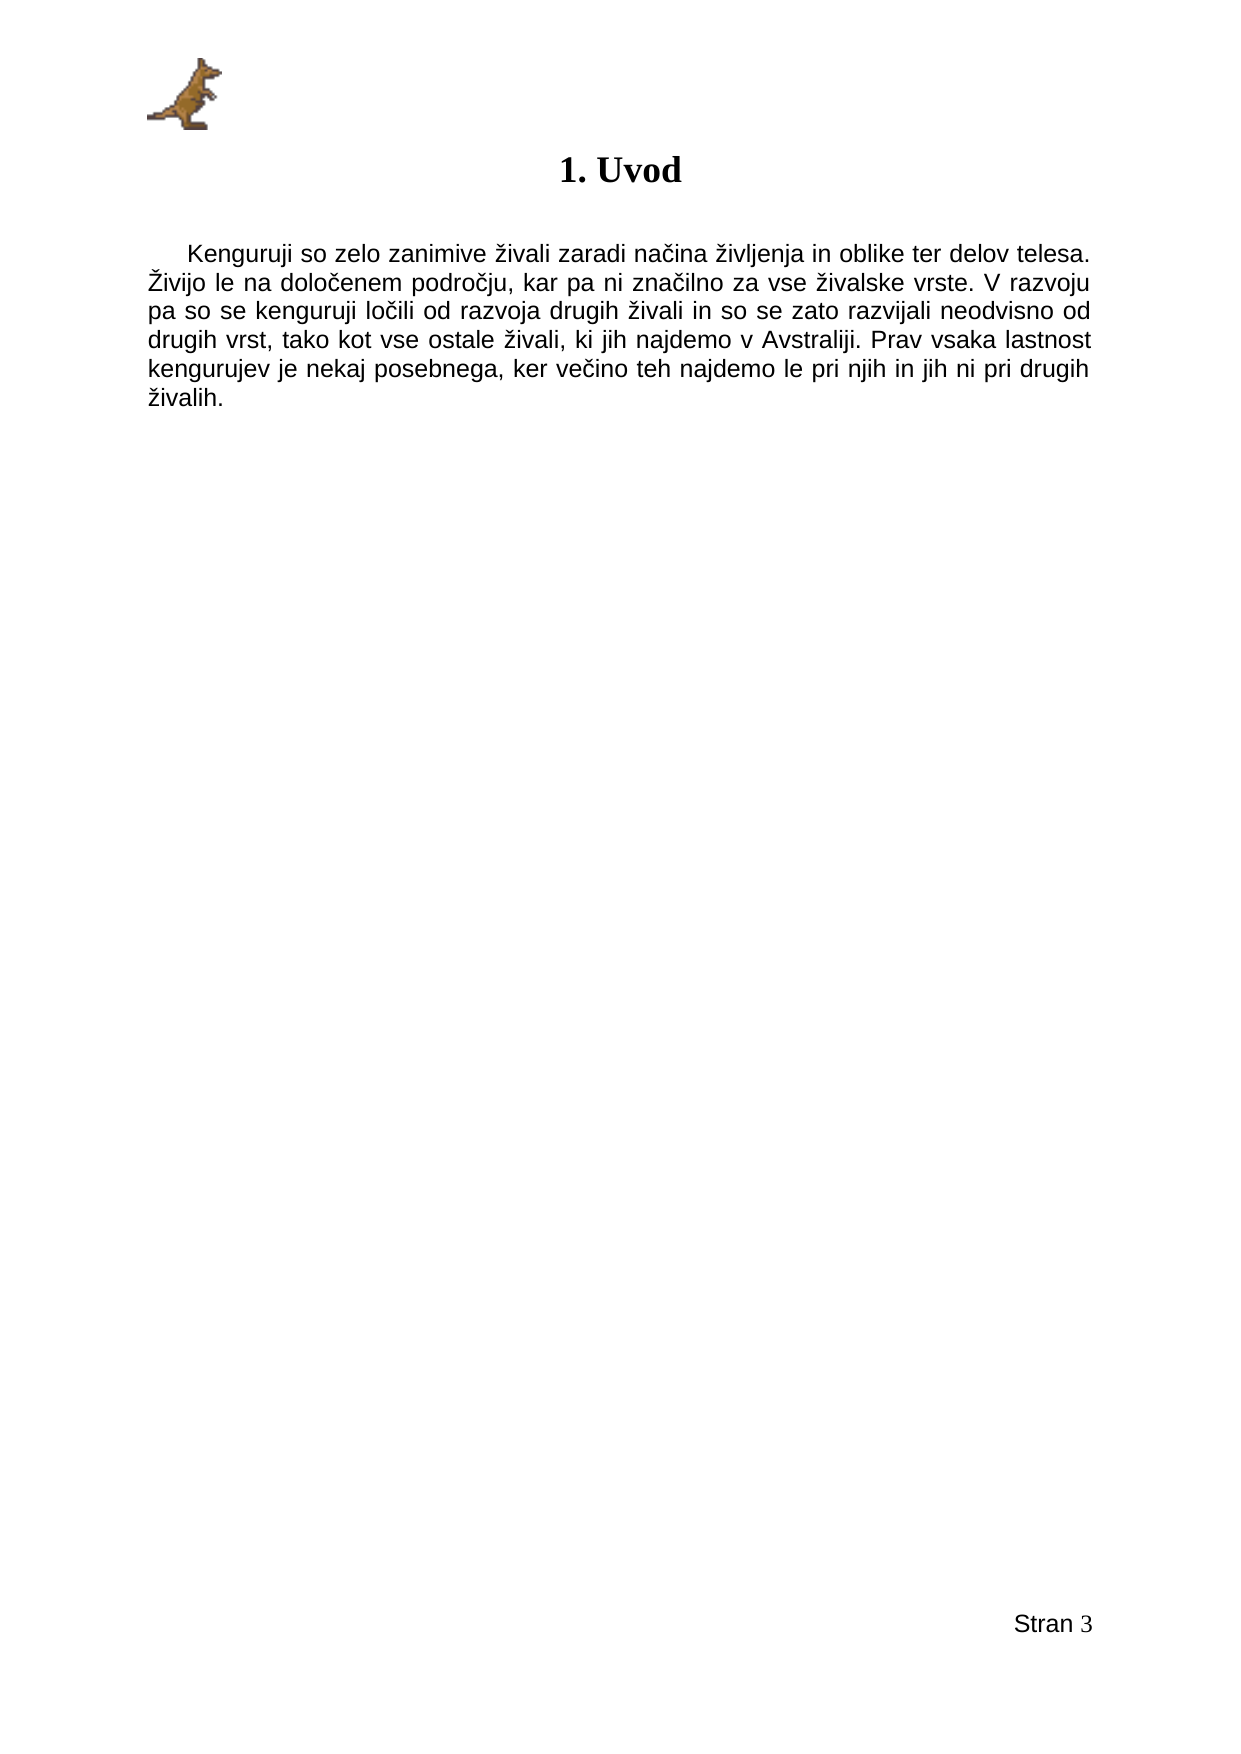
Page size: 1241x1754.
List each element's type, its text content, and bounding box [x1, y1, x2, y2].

text 1. Uvod [148, 148, 1092, 191]
picture [147, 58, 222, 130]
text Kenguruji so zelo zanimive živali zaradi načina življenja in oblike ter delov telesa. Živijo le na določenem področju, kar pa ni značilno za vse živalske vrste. V razvoju pa so se kenguruji ločili od razvoja drugih živali in so se zato razvijali neodvisno od drugih vrst, tako kot vse ostale živali, ki jih najdemo v Avstraliji. Prav vsaka lastnost kengurujev je nekaj posebnega, ker večino teh najdemo le pri njih in jih ni pri drugih živalih. [148, 239, 1092, 411]
